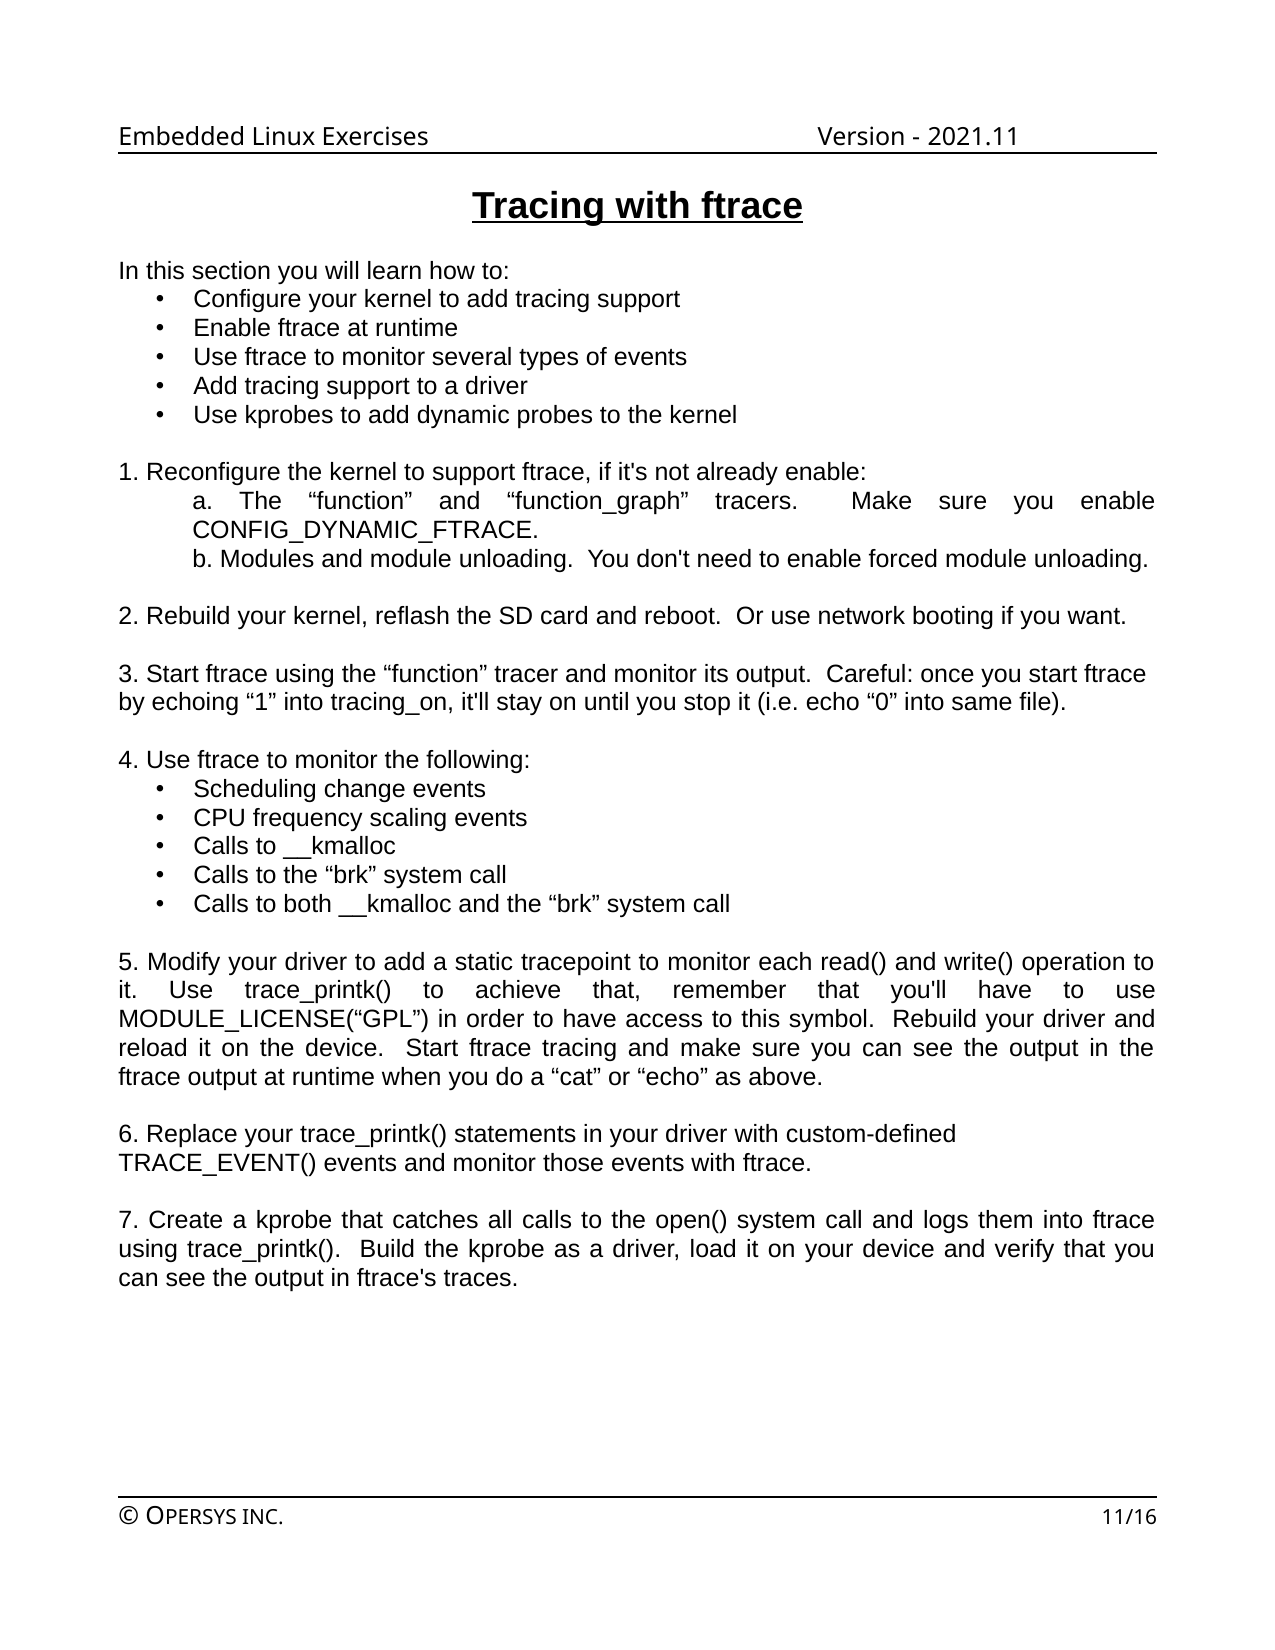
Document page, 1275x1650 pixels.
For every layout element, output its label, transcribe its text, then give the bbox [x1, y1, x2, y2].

text a. The “function” and “function_graph” tracers. Make sure you enable CONFIG_DYNAMIC_FTRACE. [192, 486, 1157, 544]
text Tracing with ftrace [118, 184, 1157, 227]
list Configure your kernel to add tracing support [156, 284, 1157, 313]
list Scheduling change events [156, 774, 1157, 802]
list Calls to both __kmalloc and the “brk” system call [156, 889, 1157, 918]
list Use kprobes to add dynamic probes to the kernel [156, 400, 1157, 429]
list Enable ftrace at runtime [156, 313, 1157, 342]
list Calls to __kmalloc [156, 831, 1157, 860]
text 7. Create a kprobe that catches all calls to the open() system call and logs them into ftrace using trace_printk(). Build the kprobe as a driver, load it on your device and verify that you can see the output in ftrace's traces. [118, 1205, 1157, 1292]
list CPU frequency scaling events [156, 802, 1157, 831]
text b. Modules and module unloading. You don't need to enable forced module unloading. [192, 544, 1157, 572]
text 1. Reconfigure the kernel to support ftrace, if it's not already enable: [118, 457, 1157, 486]
text 6. Replace your trace_printk() statements in your driver with custom-defined TRACE_EVENT() events and monitor those events with ftrace. [118, 1119, 1157, 1177]
text In this section you will learn how to: [118, 256, 1157, 284]
text 3. Start ftrace using the “function” tracer and monitor its output. Careful: once you start ftrace by echoing “1” into tracing_on, it'll stay on until you stop it (i.e. echo “0” into same file). [118, 659, 1157, 716]
text 4. Use ftrace to monitor the following: [118, 745, 1157, 774]
text 2. Rebuild your kernel, reflash the SD card and reboot. Or use network booting if you want. [118, 601, 1157, 630]
text 5. Modify your driver to add a static tracepoint to monitor each read() and write() operation to it. Use trace_printk() to achieve that, remember that you'll have to use MODULE_LICENSE(“GPL”) in order to have access to this symbol. Rebuild your driver and reload it on the device. Start ftrace tracing and make sure you can see the output in the ftrace output at runtime when you do a “cat” or “echo” as above. [118, 947, 1157, 1090]
list Use ftrace to monitor several types of events [156, 342, 1157, 371]
list Calls to the “brk” system call [156, 860, 1157, 889]
list Add tracing support to a driver [156, 371, 1157, 400]
